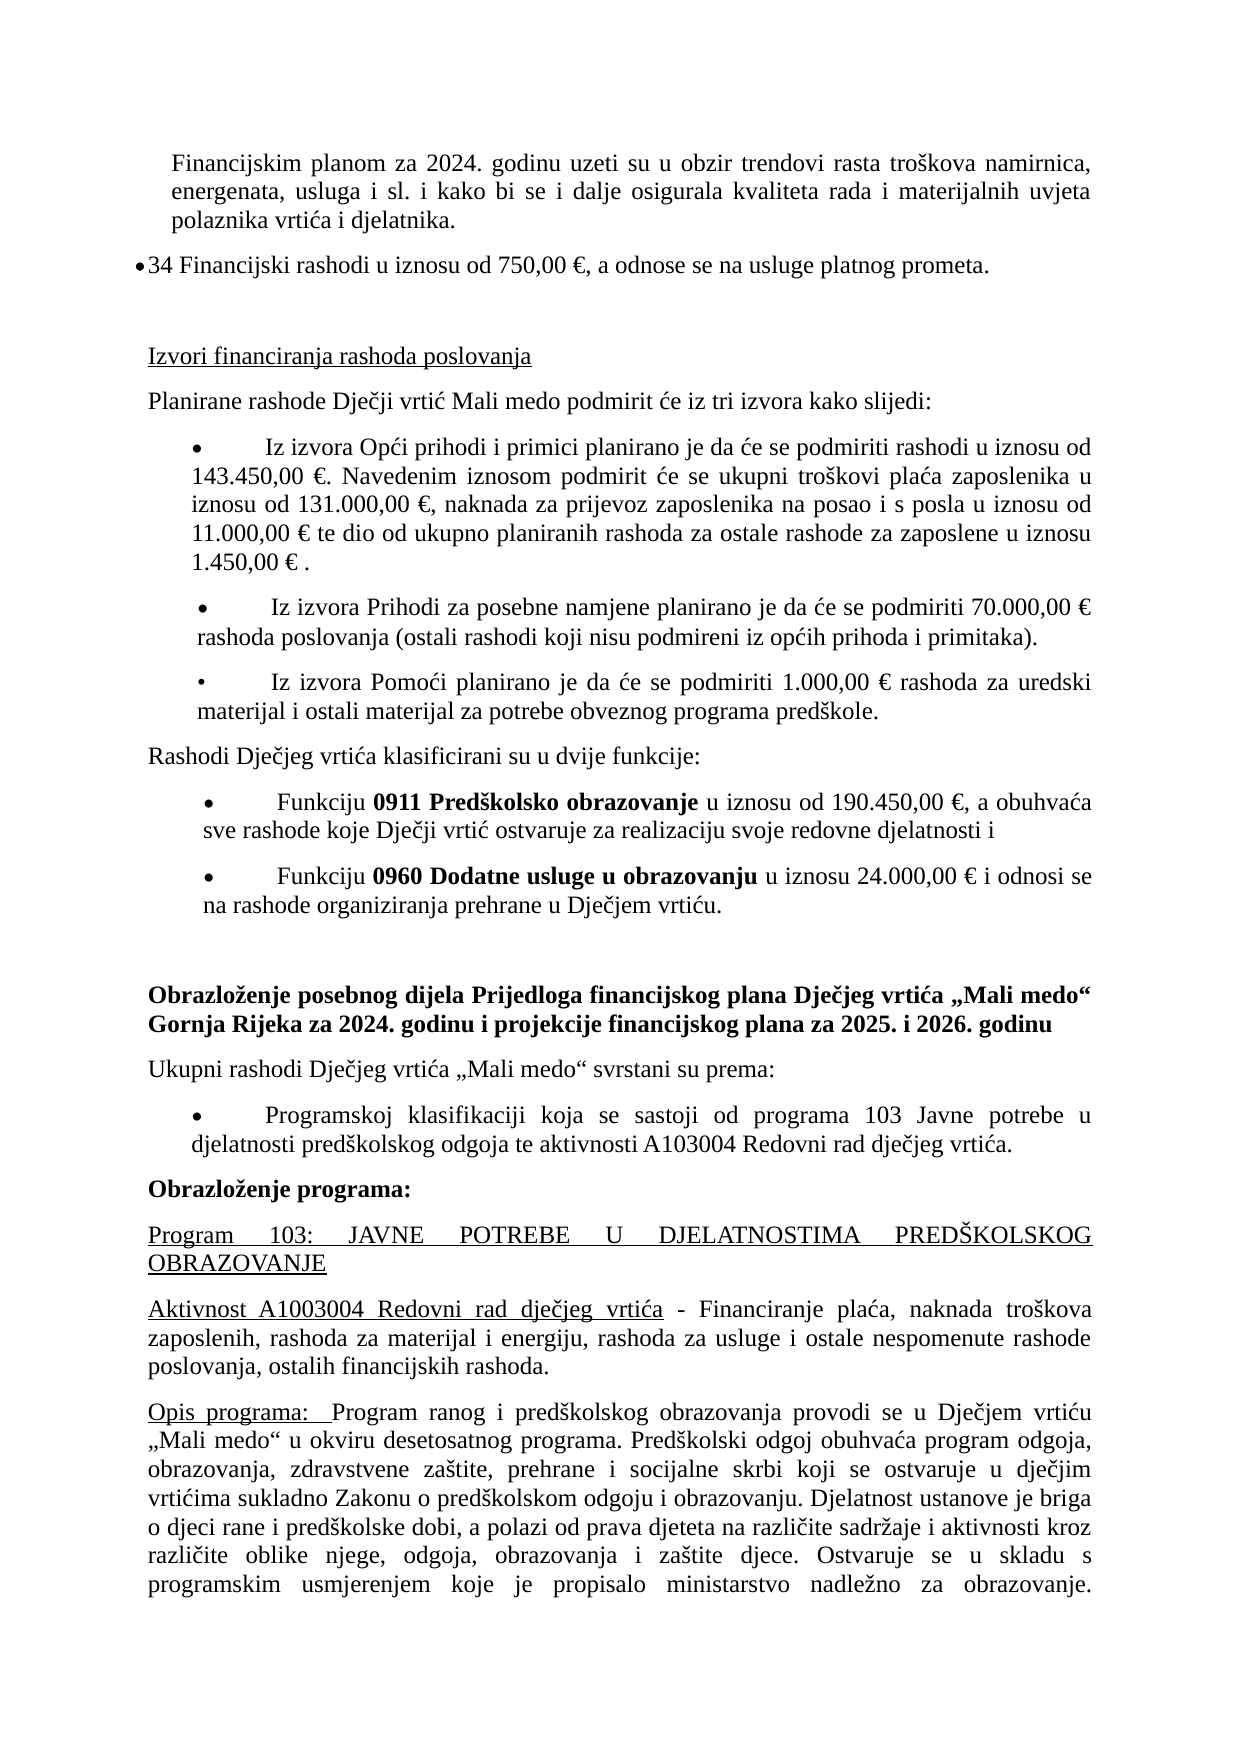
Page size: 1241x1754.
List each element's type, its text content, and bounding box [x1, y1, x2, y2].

list Iz izvora Prihodi za posebne namjene planirano je da će se podmiriti 70.000,00 € rashoda poslovanja (ostali rashodi koji nisu podmireni iz općih prihoda i primitaka). [197, 592, 1093, 650]
text Izvori financiranja rashoda poslovanja [148, 341, 1093, 370]
list Financijskim planom za 2024. godinu uzeti su u obzir trendovi rasta troškova namirnica, energenata, usluga i sl. i kako bi se i dalje osigurala kvaliteta rada i materijalnih uvjeta polaznika vrtića i djelatnika. [134, 148, 1093, 234]
text Rashodi Dječjeg vrtića klasificirani su u dvije funkcije: [148, 741, 1093, 770]
text Planirane rashode Dječji vrtić Mali medo podmirit će iz tri izvora kako slijedi: [148, 386, 1093, 415]
list Funkciju 0911 Predškolsko obrazovanje u iznosu od 190.450,00 €, a obuhvaća sve rashode koje Dječji vrtić ostvaruje za realizaciju svoje redovne djelatnosti i [203, 787, 1093, 844]
text Obrazloženje posebnog dijela Prijedloga financijskog plana Dječjeg vrtića „Mali medo“ Gornja Rijeka za 2024. godinu i projekcije financijskog plana za 2025. i 2026. godinu [148, 980, 1093, 1038]
text Aktivnost A1003004 Redovni rad dječjeg vrtića - Financiranje plaća, naknada troškova zaposlenih, rashoda za materijal i energiju, rashoda za usluge i ostale nespomenute rashode poslovanja, ostalih financijskih rashoda. [148, 1294, 1093, 1380]
text Obrazloženje programa: [148, 1174, 1093, 1203]
text Ukupni rashodi Dječjeg vrtića „Mali medo“ svrstani su prema: [148, 1054, 1093, 1083]
text Opis programa: Program ranog i predškolskog obrazovanja provodi se u Dječjem vrtiću „Mali medo“ u okviru desetosatnog programa. Predškolski odgoj obuhvaća program odgoja, obrazovanja, zdravstvene zaštite, prehrane i socijalne skrbi koji se ostvaruje u dječjim vrtićima sukladno Zakonu o predškolskom odgoju i obrazovanju. Djelatnost ustanove je briga o djeci rane i predškolske dobi, a polazi od prava djeteta na različite sadržaje i aktivnosti kroz različite oblike njege, odgoja, obrazovanja i zaštite djece. Ostvaruje se u skladu s programskim usmjerenjem koje je propisalo ministarstvo nadležno za obrazovanje. [148, 1397, 1093, 1598]
text OBRAZOVANJE [148, 1246, 1093, 1277]
list Programskoj klasifikaciji koja se sastoji od programa 103 Javne potrebe u djelatnosti predškolskog odgoja te aktivnosti A103004 Redovni rad dječjeg vrtića. [191, 1100, 1093, 1158]
list Funkciju 0960 Dodatne usluge u obrazovanju u iznosu 24.000,00 € i odnosi se na rashode organiziranja prehrane u Dječjem vrtiću. [203, 861, 1093, 919]
list Iz izvora Pomoći planirano je da će se podmiriti 1.000,00 € rashoda za uredski materijal i ostali materijal za potrebe obveznog programa predškole. [197, 667, 1093, 724]
list 34 Financijski rashodi u iznosu od 750,00 €, a odnose se na usluge platnog prometa. [134, 251, 1093, 279]
text Program 103: JAVNE POTREBE U DJELATNOSTIMA PREDŠKOLSKOG [148, 1220, 1093, 1245]
list Iz izvora Opći prihodi i primici planirano je da će se podmiriti rashodi u iznosu od 143.450,00 €. Navedenim iznosom podmirit će se ukupni troškovi plaća zaposlenika u iznosu od 131.000,00 €, naknada za prijevoz zaposlenika na posao i s posla u iznosu od 11.000,00 € te dio od ukupno planiranih rashoda za ostale rashode za zaposlene u iznosu 1.450,00 € . [191, 432, 1093, 576]
